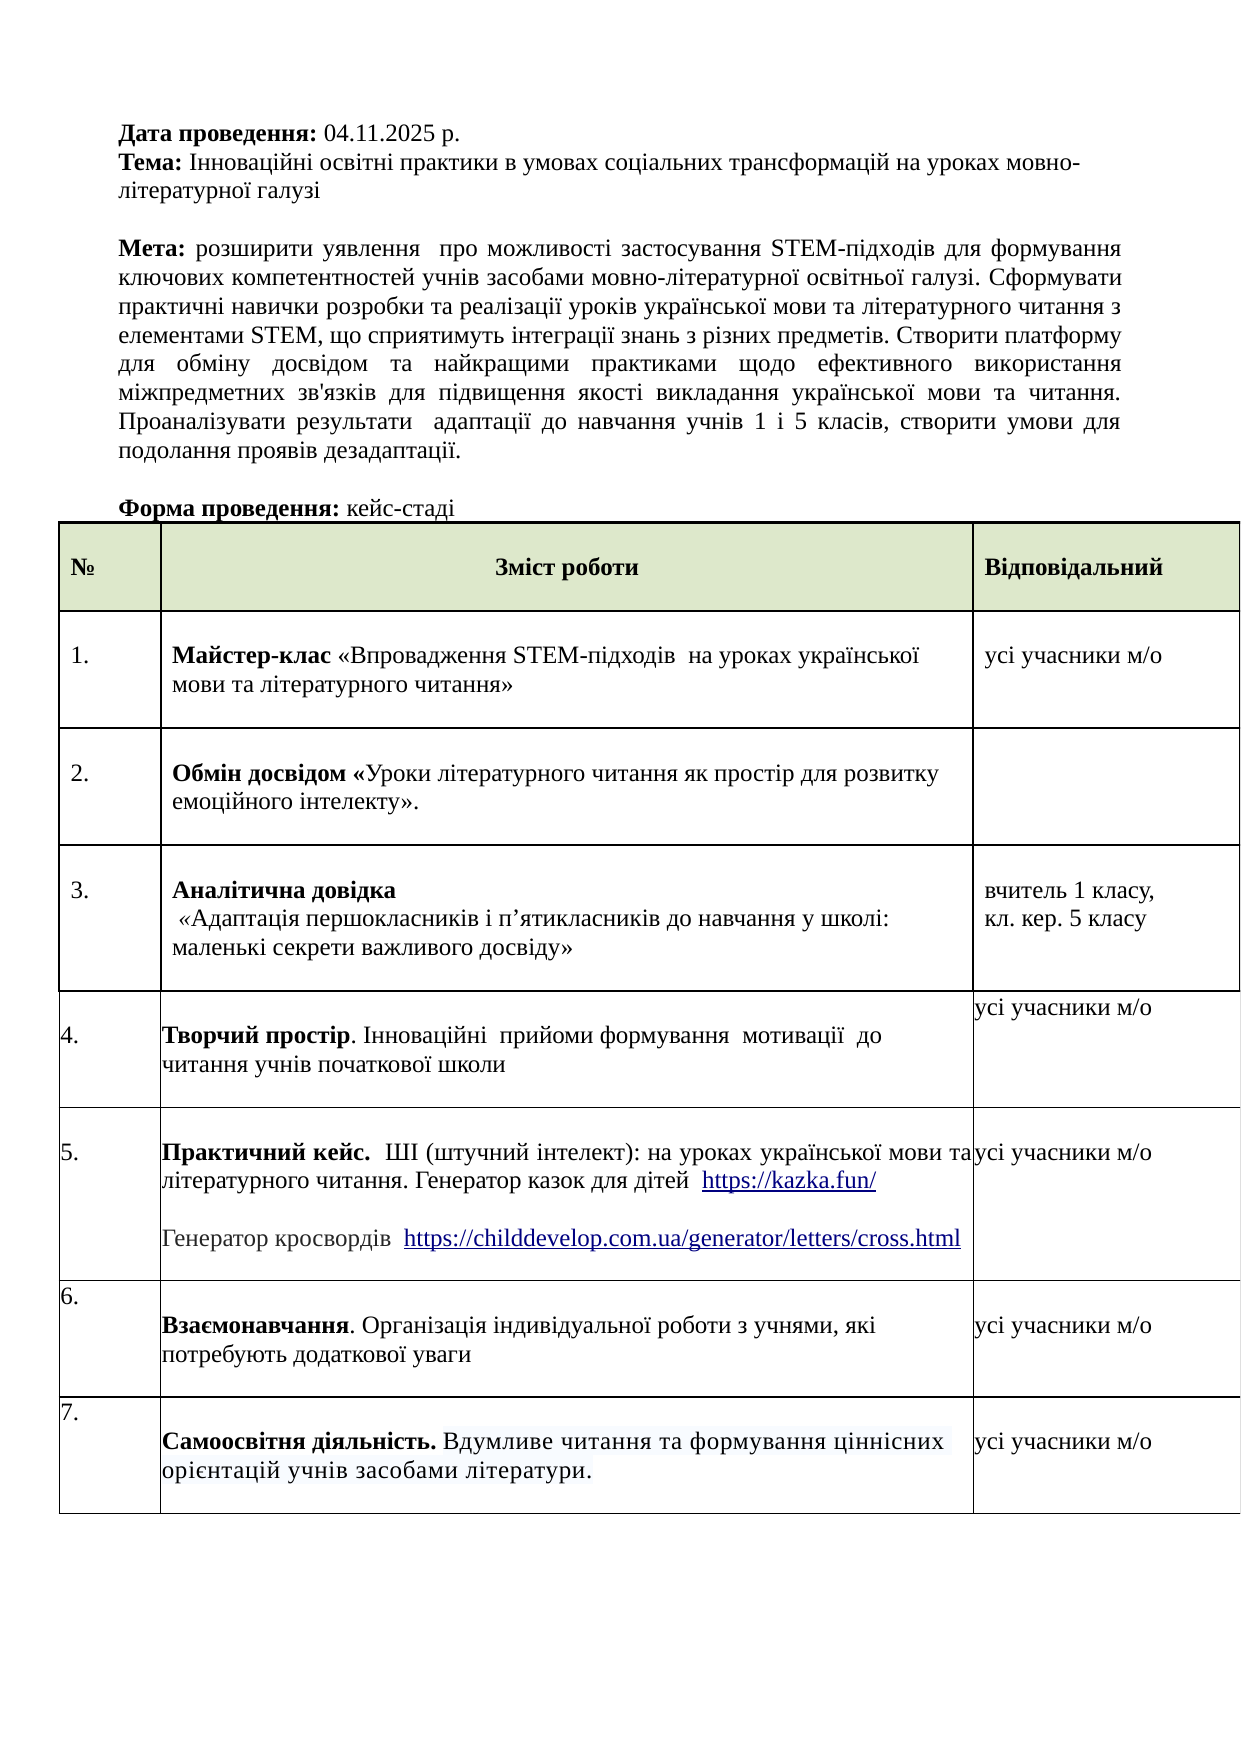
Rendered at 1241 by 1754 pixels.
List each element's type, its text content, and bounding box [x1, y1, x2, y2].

table_cell 6. [60, 1281, 160, 1396]
table_cell 1. [60, 612, 160, 727]
table_cell Самоосвітня діяльність. Вдумливе читання та формування ціннісних орієнтацій учнів засобами літератури. [161, 1398, 973, 1512]
text Тема: Інноваційні освітні практики в умовах соціальних трансформацій на уроках мовно-літературної галузі [118, 147, 1122, 204]
table_cell Практичний кейс. ШІ (штучний інтелект): на уроках української мови та літературного читання. Генератор казок для дітей https://kazka.fun/ Генератор кросвордів https://childdevelop.com.ua/generator/letters/cross.html [161, 1108, 973, 1280]
table_header № [60, 524, 160, 610]
table_cell Аналітична довідка «Адаптація першокласників і п’ятикласників до навчання у школі: маленькі секрети важливого досвіду» [162, 846, 972, 990]
table_header Відповідальний [974, 524, 1239, 610]
table_cell усі учасники м/о [974, 1281, 1240, 1396]
table_cell вчитель 1 класу, кл. кер. 5 класу [974, 846, 1239, 990]
table_cell усі учасники м/о [974, 1398, 1240, 1512]
table_cell 3. [60, 846, 160, 990]
table_cell 4. [60, 992, 160, 1107]
table_cell усі учасники м/о [974, 612, 1239, 727]
text Дата проведення: 04.11.2025 р. [118, 118, 1122, 147]
table_cell 7. [60, 1398, 160, 1512]
table_cell 2. [60, 729, 160, 844]
table_cell Творчий простір. Інноваційні прийоми формування мотивації до читання учнів початкової школи [161, 992, 973, 1107]
table_cell усі учасники м/о [974, 992, 1240, 1107]
table_cell усі учасники м/о [974, 1108, 1240, 1280]
table_cell [974, 729, 1239, 844]
text Мета: розширити уявлення про можливості застосування STEM-підходів для формування ключових компетентностей учнів засобами мовно-літературної освітньої галузі. Сформувати практичні навички розробки та реалізації уроків української мови та літературного читання з елементами STEM, що сприятимуть інтеграції знань з різних предметів. Створити платформу для обміну досвідом та найкращими практиками щодо ефективного використання міжпредметних зв'язків для підвищення якості викладання української мови та читання. Проаналізувати результати адаптації до навчання учнів 1 і 5 класів, створити умови для подолання проявів дезадаптації. [118, 233, 1122, 463]
text Форма проведення: кейс-стаді [118, 493, 1122, 521]
table_header Зміст роботи [162, 524, 972, 610]
table_cell Обмін досвідом «Уроки літературного читання як простір для розвитку емоційного інтелекту». [162, 729, 972, 844]
table_cell Взаємонавчання. Організація індивідуальної роботи з учнями, які потребують додаткової уваги [161, 1281, 973, 1396]
table_cell Майстер-клас «Впровадження STEM-підходів на уроках української мови та літературного читання» [162, 612, 972, 727]
table_cell 5. [60, 1108, 160, 1280]
